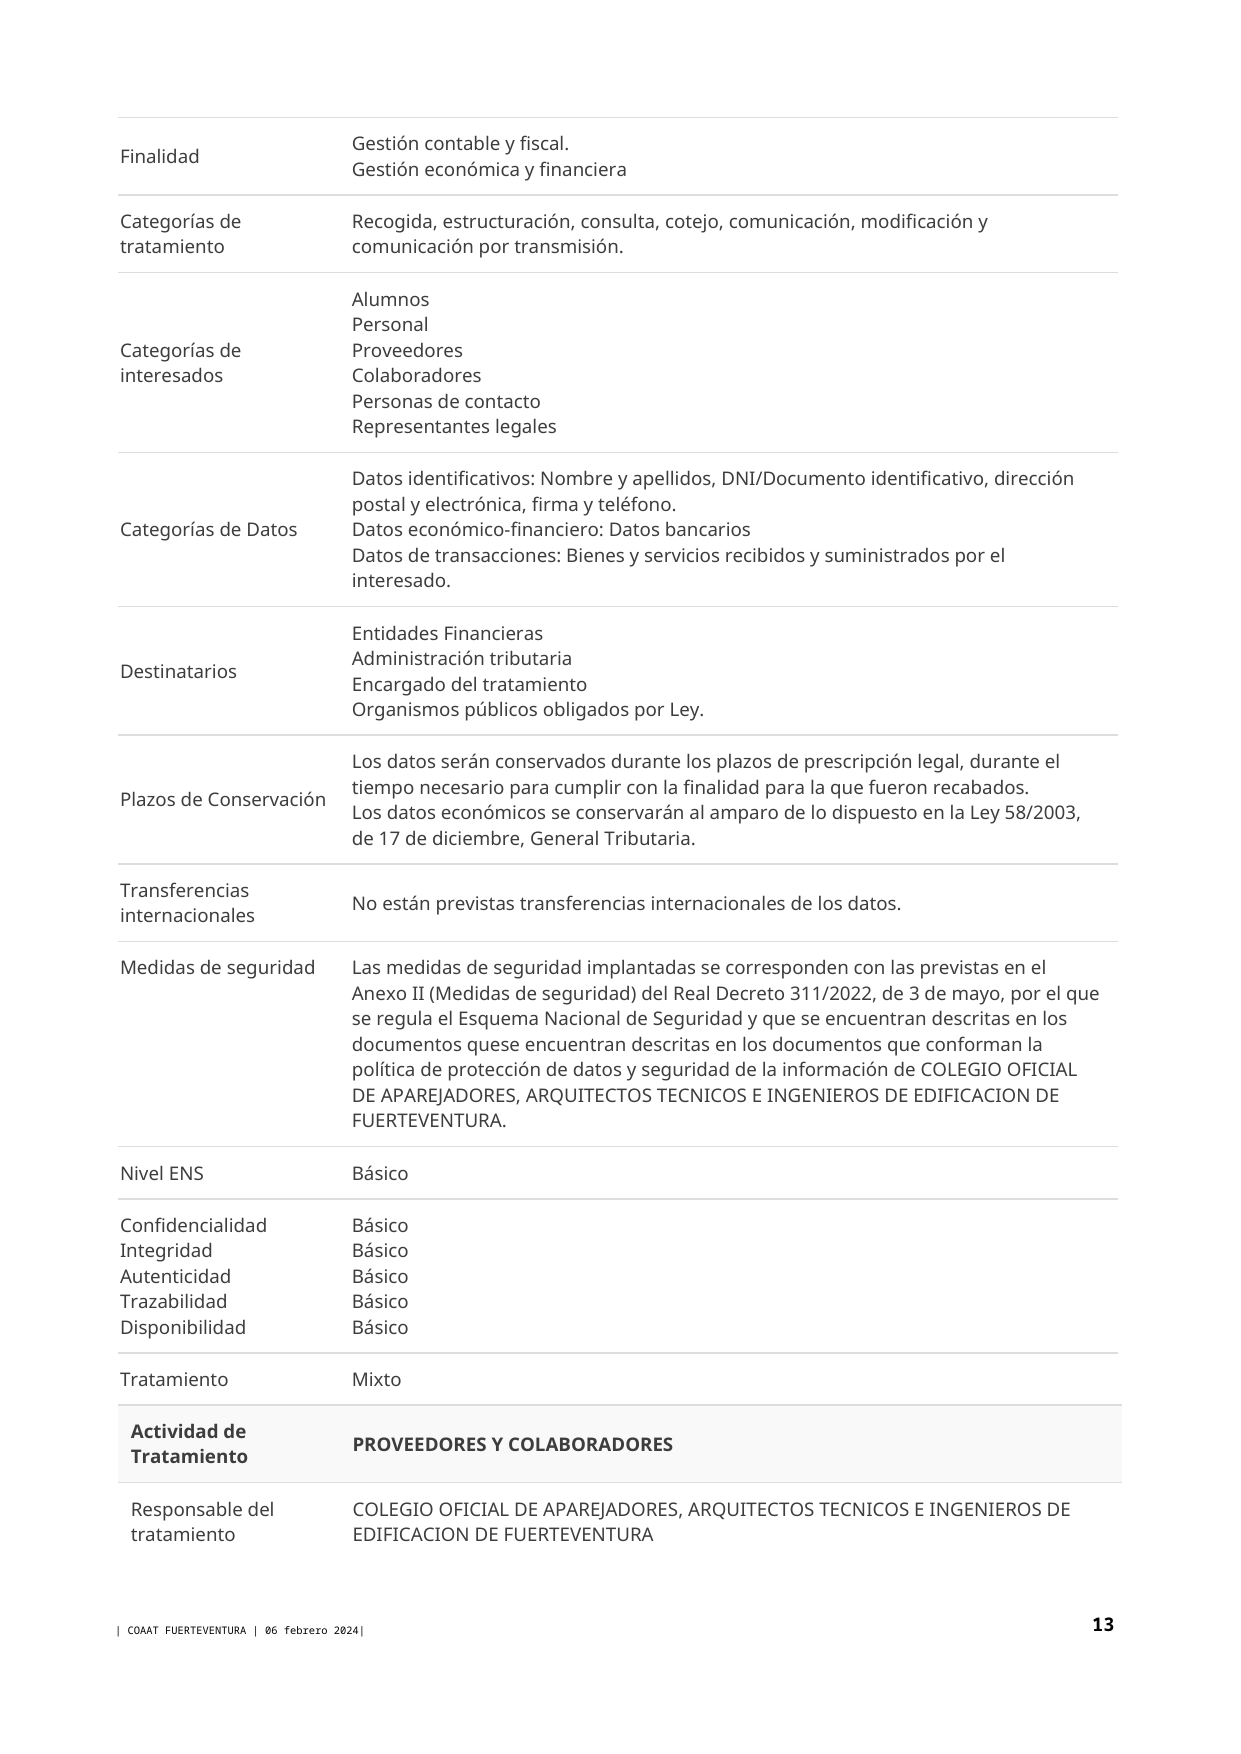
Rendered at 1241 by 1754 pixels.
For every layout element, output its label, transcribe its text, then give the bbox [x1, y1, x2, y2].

table_cell Entidades Financieras Administración tributaria Encargado del tratamiento Organismos públicos obligados por Ley. [339, 607, 1118, 734]
table_cell Plazos de Conservación [118, 736, 339, 863]
table_cell Recogida, estructuración, consulta, cotejo, comunicación, modificación y comunicación por transmisión. [339, 196, 1118, 272]
table_cell Finalidad [118, 118, 339, 194]
table_cell Mixto [339, 1354, 1118, 1404]
table_cell Gestión contable y fiscal. Gestión económica y financiera [339, 118, 1118, 194]
table_cell Responsable del tratamiento [118, 1483, 340, 1559]
table_cell Los datos serán conservados durante los plazos de prescripción legal, durante el tiempo necesario para cumplir con la finalidad para la que fueron recabados. Los datos económicos se conservarán al amparo de lo dispuesto en la Ley 58/2003, de 17 de diciembre, General Tributaria. [339, 736, 1118, 863]
table_cell Destinatarios [118, 607, 339, 734]
table_cell Categorías de interesados [118, 273, 339, 452]
table_cell Categorías de tratamiento [118, 196, 339, 272]
table_cell Básico [339, 1147, 1118, 1198]
table_header Actividad de Tratamiento [118, 1406, 340, 1482]
table_cell Las medidas de seguridad implantadas se corresponden con las previstas en el Anexo II (Medidas de seguridad) del Real Decreto 311/2022, de 3 de mayo, por el que se regula el Esquema Nacional de Seguridad y que se encuentran descritas en los documentos quese encuentran descritas en los documentos que conforman la política de protección de datos y seguridad de la información de COLEGIO OFICIAL DE APAREJADORES, ARQUITECTOS TECNICOS E INGENIEROS DE EDIFICACION DE FUERTEVENTURA. [339, 942, 1118, 1146]
table_cell Alumnos Personal Proveedores Colaboradores Personas de contacto Representantes legales [339, 273, 1118, 452]
table_header PROVEEDORES Y COLABORADORES [340, 1406, 1122, 1482]
table_cell Transferencias internacionales [118, 865, 339, 941]
table_cell Tratamiento [118, 1354, 339, 1404]
table_cell No están previstas transferencias internacionales de los datos. [339, 865, 1118, 941]
table_cell COLEGIO OFICIAL DE APAREJADORES, ARQUITECTOS TECNICOS E INGENIEROS DE EDIFICACION DE FUERTEVENTURA [340, 1483, 1122, 1559]
table_cell Datos identificativos: Nombre y apellidos, DNI/Documento identificativo, dirección postal y electrónica, firma y teléfono. Datos económico-financiero: Datos bancarios Datos de transacciones: Bienes y servicios recibidos y suministrados por el interesado. [339, 453, 1118, 606]
table_cell Nivel ENS [118, 1147, 339, 1198]
table_cell Categorías de Datos [118, 453, 339, 606]
table_cell Medidas de seguridad [118, 942, 339, 1146]
table_cell Básico Básico Básico Básico Básico [339, 1200, 1118, 1352]
table_cell Confidencialidad Integridad Autenticidad Trazabilidad Disponibilidad [118, 1200, 339, 1352]
